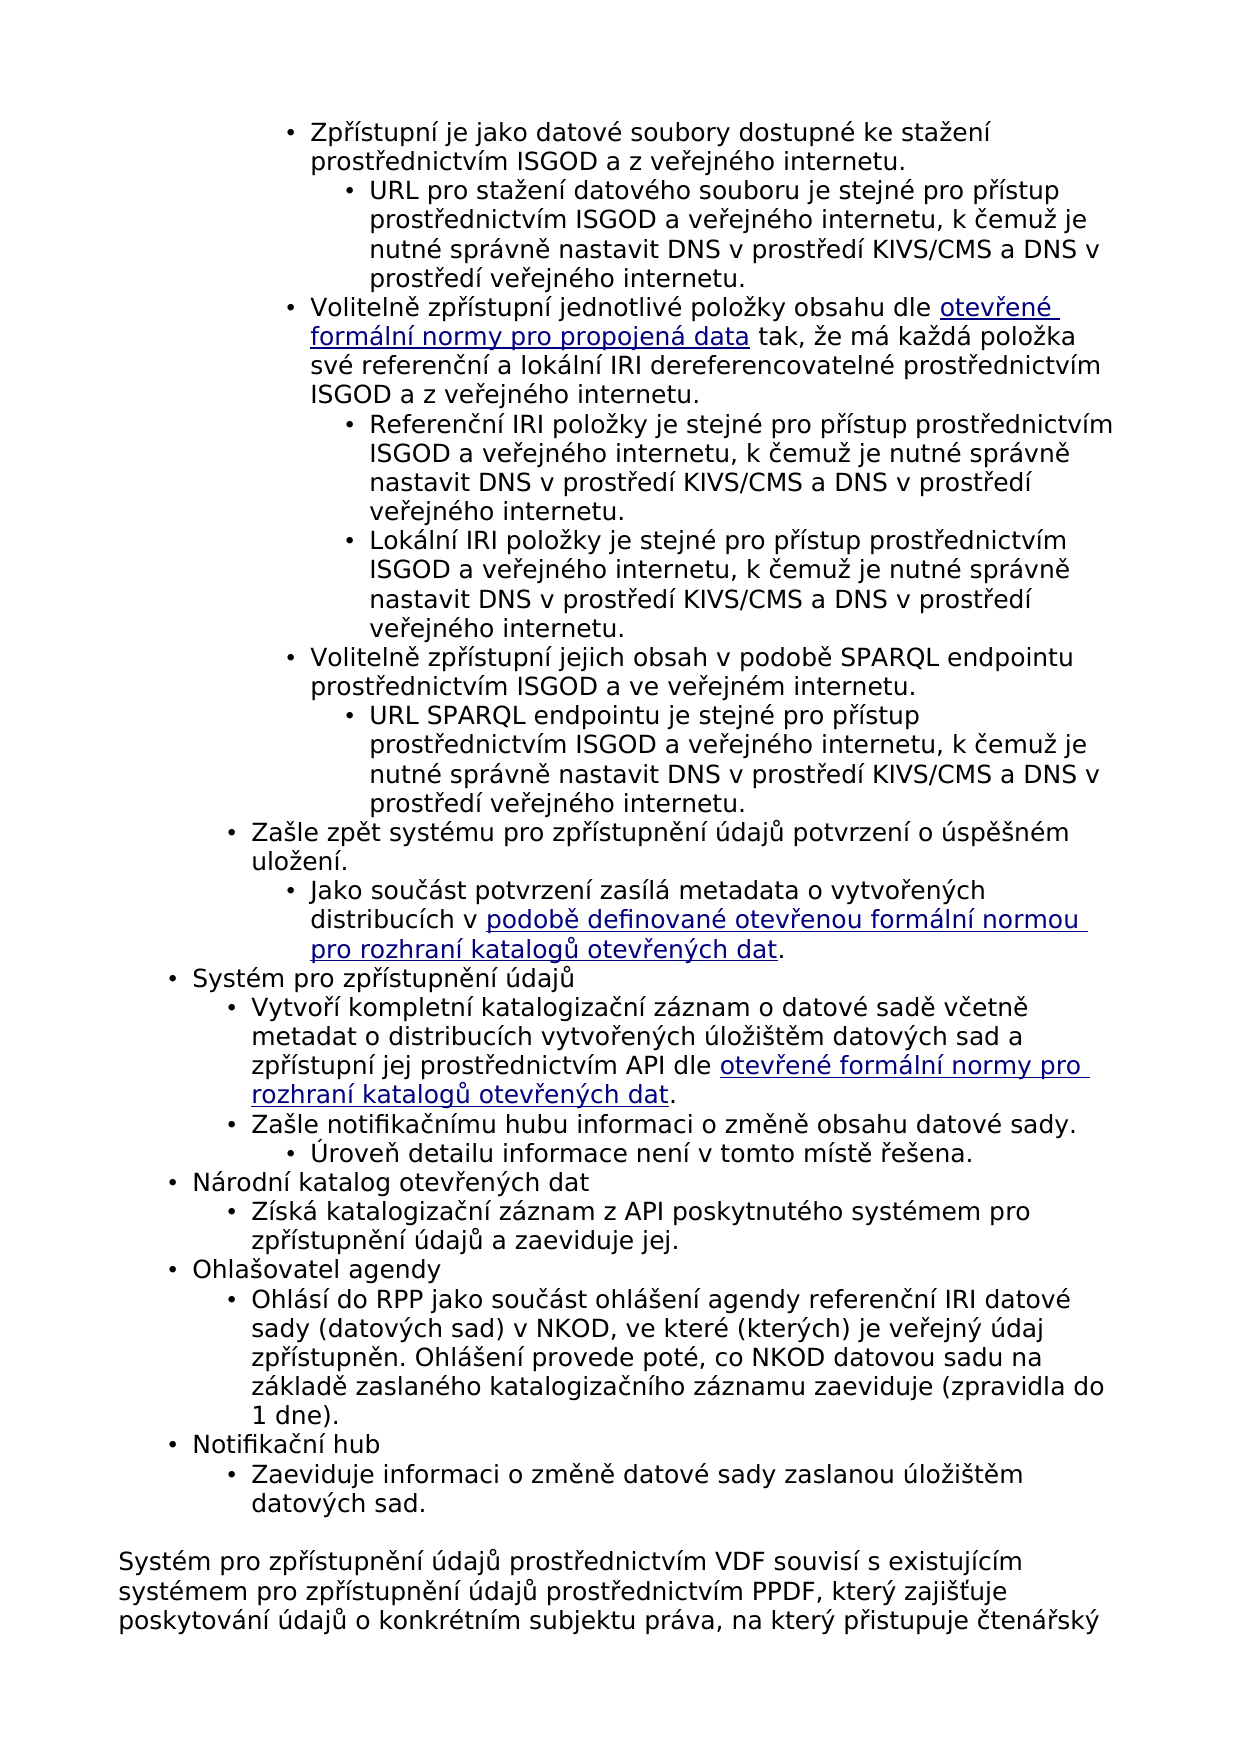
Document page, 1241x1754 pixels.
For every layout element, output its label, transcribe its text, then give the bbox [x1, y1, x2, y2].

list Systém pro zpřístupnění údajů [177, 964, 1122, 993]
list Volitelně zpřístupní jednotlivé položky obsahu dle otevřené formální normy pro propojená data tak, že má každá položka své referenční a lokální IRI dereferencovatelné prostřednictvím ISGOD a z veřejného internetu. [295, 293, 1122, 410]
list Získá katalogizační záznam z API poskytnutého systémem pro zpřístupnění údajů a zaeviduje jej. [236, 1197, 1122, 1256]
list Zaeviduje informaci o změně datové sady zaslanou úložištěm datových sad. [236, 1460, 1122, 1518]
list Vytvoří kompletní katalogizační záznam o datové sadě včetně metadat o distribucích vytvořených úložištěm datových sad a zpřístupní jej prostřednictvím API dle otevřené formální normy pro rozhraní katalogů otevřených dat. [236, 993, 1122, 1110]
list Národní katalog otevřených dat [177, 1168, 1122, 1197]
list URL SPARQL endpointu je stejné pro přístup prostřednictvím ISGOD a veřejného internetu, k čemuž je nutné správně nastavit DNS v prostředí KIVS/CMS a DNS v prostředí veřejného internetu. [354, 701, 1122, 818]
list Úroveň detailu informace není v tomto místě řešena. [295, 1139, 1122, 1168]
list Referenční IRI položky je stejné pro přístup prostřednictvím ISGOD a veřejného internetu, k čemuž je nutné správně nastavit DNS v prostředí KIVS/CMS a DNS v prostředí veřejného internetu. [354, 410, 1122, 526]
list Ohlašovatel agendy [177, 1256, 1122, 1285]
list Jako součást potvrzení zasílá metadata o vytvořených distribucích v podobě definované otevřenou formální normou pro rozhraní katalogů otevřených dat. [295, 876, 1122, 964]
list Notifikační hub [177, 1431, 1122, 1460]
list Zpřístupní je jako datové soubory dostupné ke stažení prostřednictvím ISGOD a z veřejného internetu. [295, 118, 1122, 176]
list Zašle zpět systému pro zpřístupnění údajů potvrzení o úspěšném uložení. [236, 818, 1122, 876]
text Systém pro zpřístupnění údajů prostřednictvím VDF souvisí s existujícím systémem pro zpřístupnění údajů prostřednictvím PPDF, který zajišťuje poskytování údajů o konkrétním subjektu práva, na který přistupuje čtenářský [118, 1548, 1122, 1635]
list URL pro stažení datového souboru je stejné pro přístup prostřednictvím ISGOD a veřejného internetu, k čemuž je nutné správně nastavit DNS v prostředí KIVS/CMS a DNS v prostředí veřejného internetu. [354, 176, 1122, 293]
list Zašle notifikačnímu hubu informaci o změně obsahu datové sady. [236, 1110, 1122, 1139]
list Volitelně zpřístupní jejich obsah v podobě SPARQL endpointu prostřednictvím ISGOD a ve veřejném internetu. [295, 643, 1122, 701]
list Ohlásí do RPP jako součást ohlášení agendy referenční IRI datové sady (datových sad) v NKOD, ve které (kterých) je veřejný údaj zpřístupněn. Ohlášení provede poté, co NKOD datovou sadu na základě zaslaného katalogizačního záznamu zaeviduje (zpravidla do 1 dne). [236, 1285, 1122, 1431]
list Lokální IRI položky je stejné pro přístup prostřednictvím ISGOD a veřejného internetu, k čemuž je nutné správně nastavit DNS v prostředí KIVS/CMS a DNS v prostředí veřejného internetu. [354, 526, 1122, 643]
